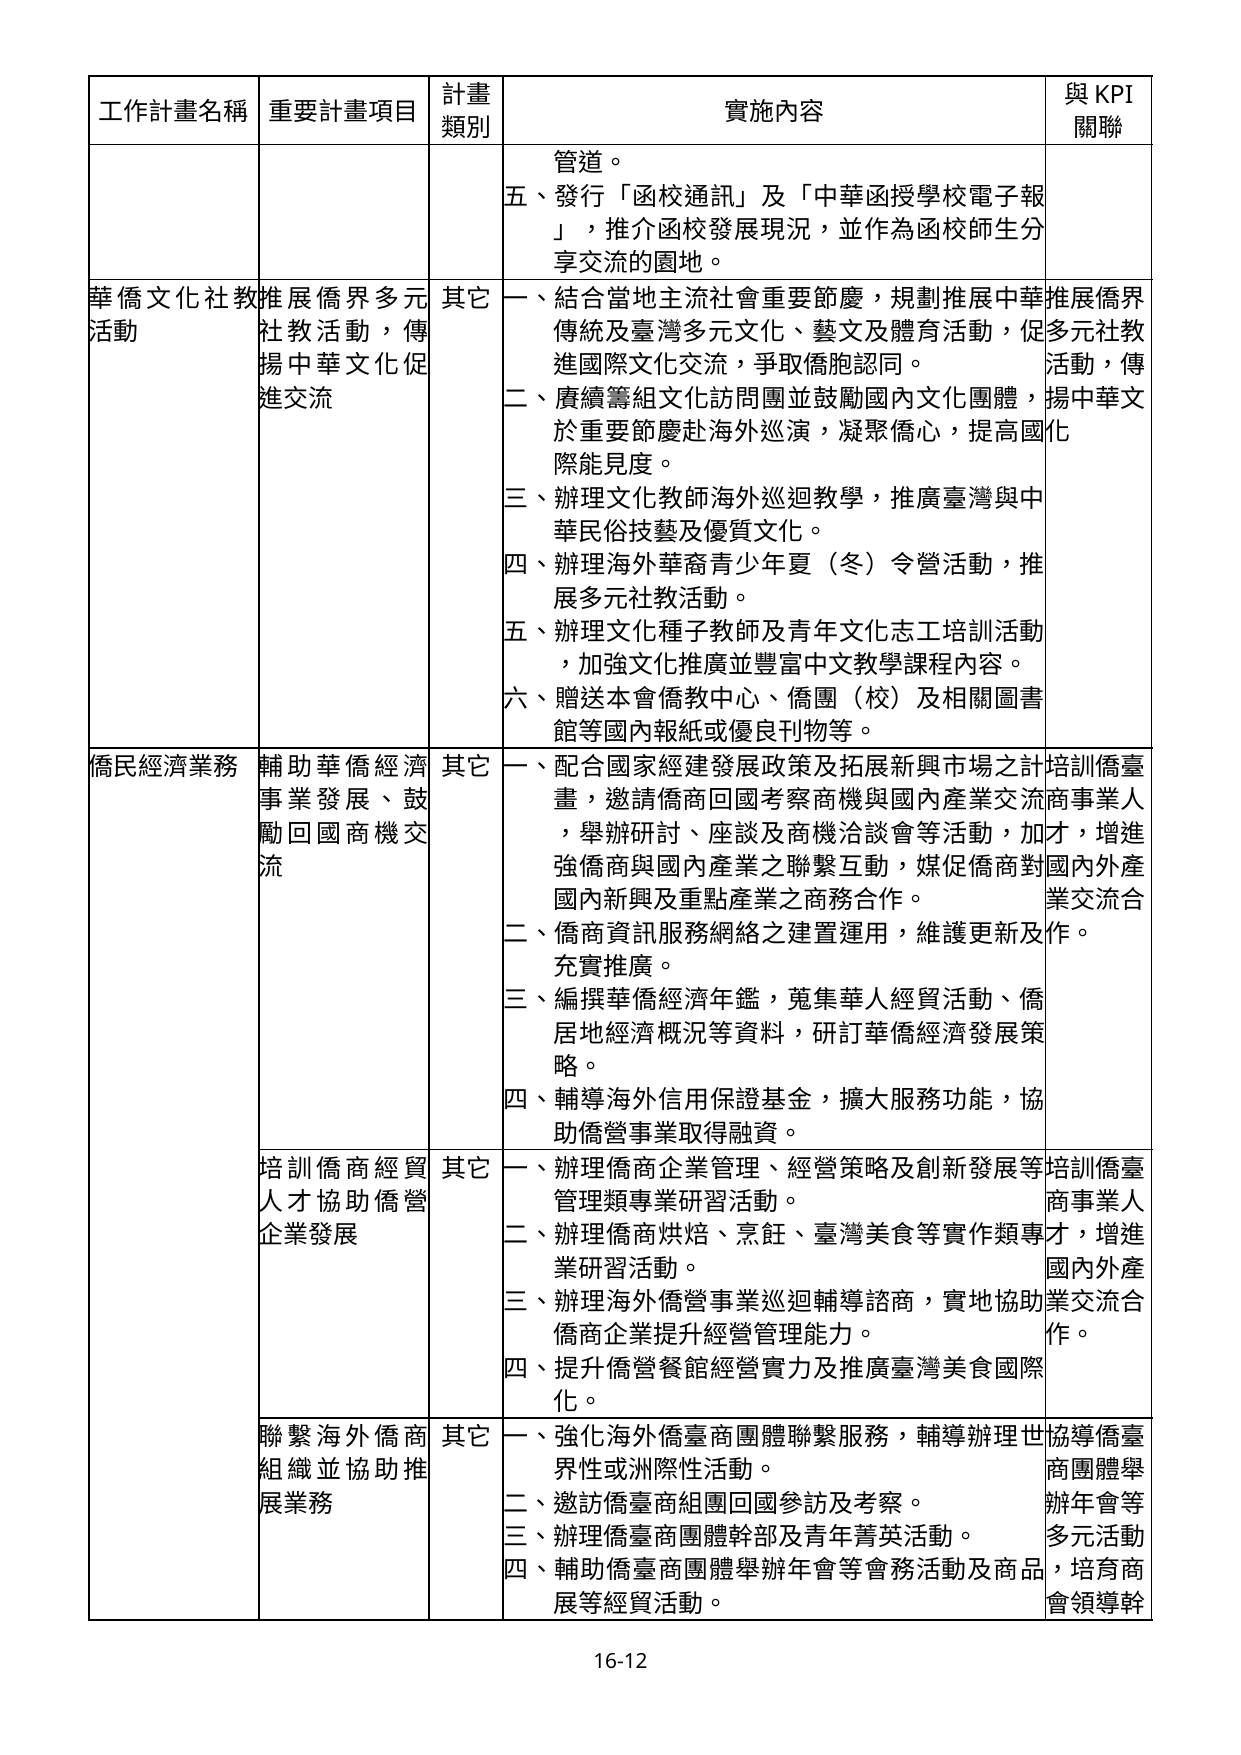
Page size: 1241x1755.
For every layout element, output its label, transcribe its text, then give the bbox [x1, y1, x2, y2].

table_header 計畫類別 [430, 77, 502, 143]
table_cell 推展僑界多元社教活動，傳揚中華文化 [1046, 280, 1151, 747]
table_cell 協導僑臺商團體舉辦年會等多元活動，培育商會領導幹 [1046, 1419, 1151, 1619]
table_header 重要計畫項目 [260, 77, 428, 143]
table_cell 其它 [430, 749, 502, 1149]
table_header 工作計畫名稱 [90, 77, 258, 143]
table_cell 培訓僑臺商事業人才，增進國內外產業交流合作。 [1046, 1150, 1151, 1417]
table_cell 一、配合國家經建發展政策及拓展新興市場之計畫，邀請僑商回國考察商機與國內產業交流，舉辦研討、座談及商機洽談會等活動，加強僑商與國內產業之聯繫互動，媒促僑商對國內新興及重點產業之商務合作。 二、僑商資訊服務網絡之建置運用，維護更新及充實推廣。 三、編撰華僑經濟年鑑，蒐集華人經貿活動、僑居地經濟概況等資料，研訂華僑經濟發展策略。 四、輔導海外信用保證基金，擴大服務功能，協助僑營事業取得融資。 [504, 749, 1045, 1149]
table_header 實施內容 [504, 77, 1045, 143]
table_header 與KPI 關聯 [1046, 77, 1151, 143]
table_cell 聯繫海外僑商組織並協助推展業務 [260, 1419, 428, 1619]
table_cell 一、辦理僑商企業管理、經營策略及創新發展等管理類專業研習活動。 二、辦理僑商烘焙、烹飪、臺灣美食等實作類專業研習活動。 三、辦理海外僑營事業巡迴輔導諮商，實地協助僑商企業提升經營管理能力。 四、提升僑營餐館經營實力及推廣臺灣美食國際化。 [504, 1150, 1045, 1417]
table_cell [430, 145, 502, 278]
table_cell [260, 145, 428, 278]
table_cell 一、結合當地主流社會重要節慶，規劃推展中華傳統及臺灣多元文化、藝文及體育活動，促進國際文化交流，爭取僑胞認同。 二、賡續籌組文化訪問團並鼓勵國內文化團體，於重要節慶赴海外巡演，凝聚僑心，提高國際能見度。 三、辦理文化教師海外巡迴教學，推廣臺灣與中華民俗技藝及優質文化。 四、辦理海外華裔青少年夏（冬）令營活動，推展多元社教活動。 五、辦理文化種子教師及青年文化志工培訓活動，加強文化推廣並豐富中文教學課程內容。 六、贈送本會僑教中心、僑團（校）及相關圖書館等國內報紙或優良刊物等。 [504, 280, 1045, 747]
table_cell 華僑文化社教活動 [90, 280, 258, 747]
table_cell 培訓僑商經貿人才協助僑營企業發展 [260, 1150, 428, 1417]
table_cell 一、強化海外僑臺商團體聯繫服務，輔導辦理世界性或洲際性活動。 二、邀訪僑臺商組團回國參訪及考察。 三、辦理僑臺商團體幹部及青年菁英活動。 四、輔助僑臺商團體舉辦年會等會務活動及商品展等經貿活動。 [504, 1419, 1045, 1619]
table_cell 推展僑界多元社教活動，傳揚中華文化促進交流 [260, 280, 428, 747]
table_cell 其它 [430, 1150, 502, 1417]
table_cell 僑民經濟業務 [90, 749, 258, 1619]
table_cell 其它 [430, 280, 502, 747]
table_cell 培訓僑臺商事業人才，增進國內外產業交流合作。 [1046, 749, 1151, 1149]
table_cell 僑校發展與輔助 [90, 145, 258, 278]
table_cell [1046, 145, 1151, 278]
table_cell 管道。 五、發行「函校通訊」及「中華函授學校電子報」，推介函校發展現況，並作為函校師生分享交流的園地。 [504, 145, 1045, 278]
table_cell 其它 [430, 1419, 502, 1619]
table_cell 輔助華僑經濟事業發展、鼓勵回國商機交流 [260, 749, 428, 1149]
